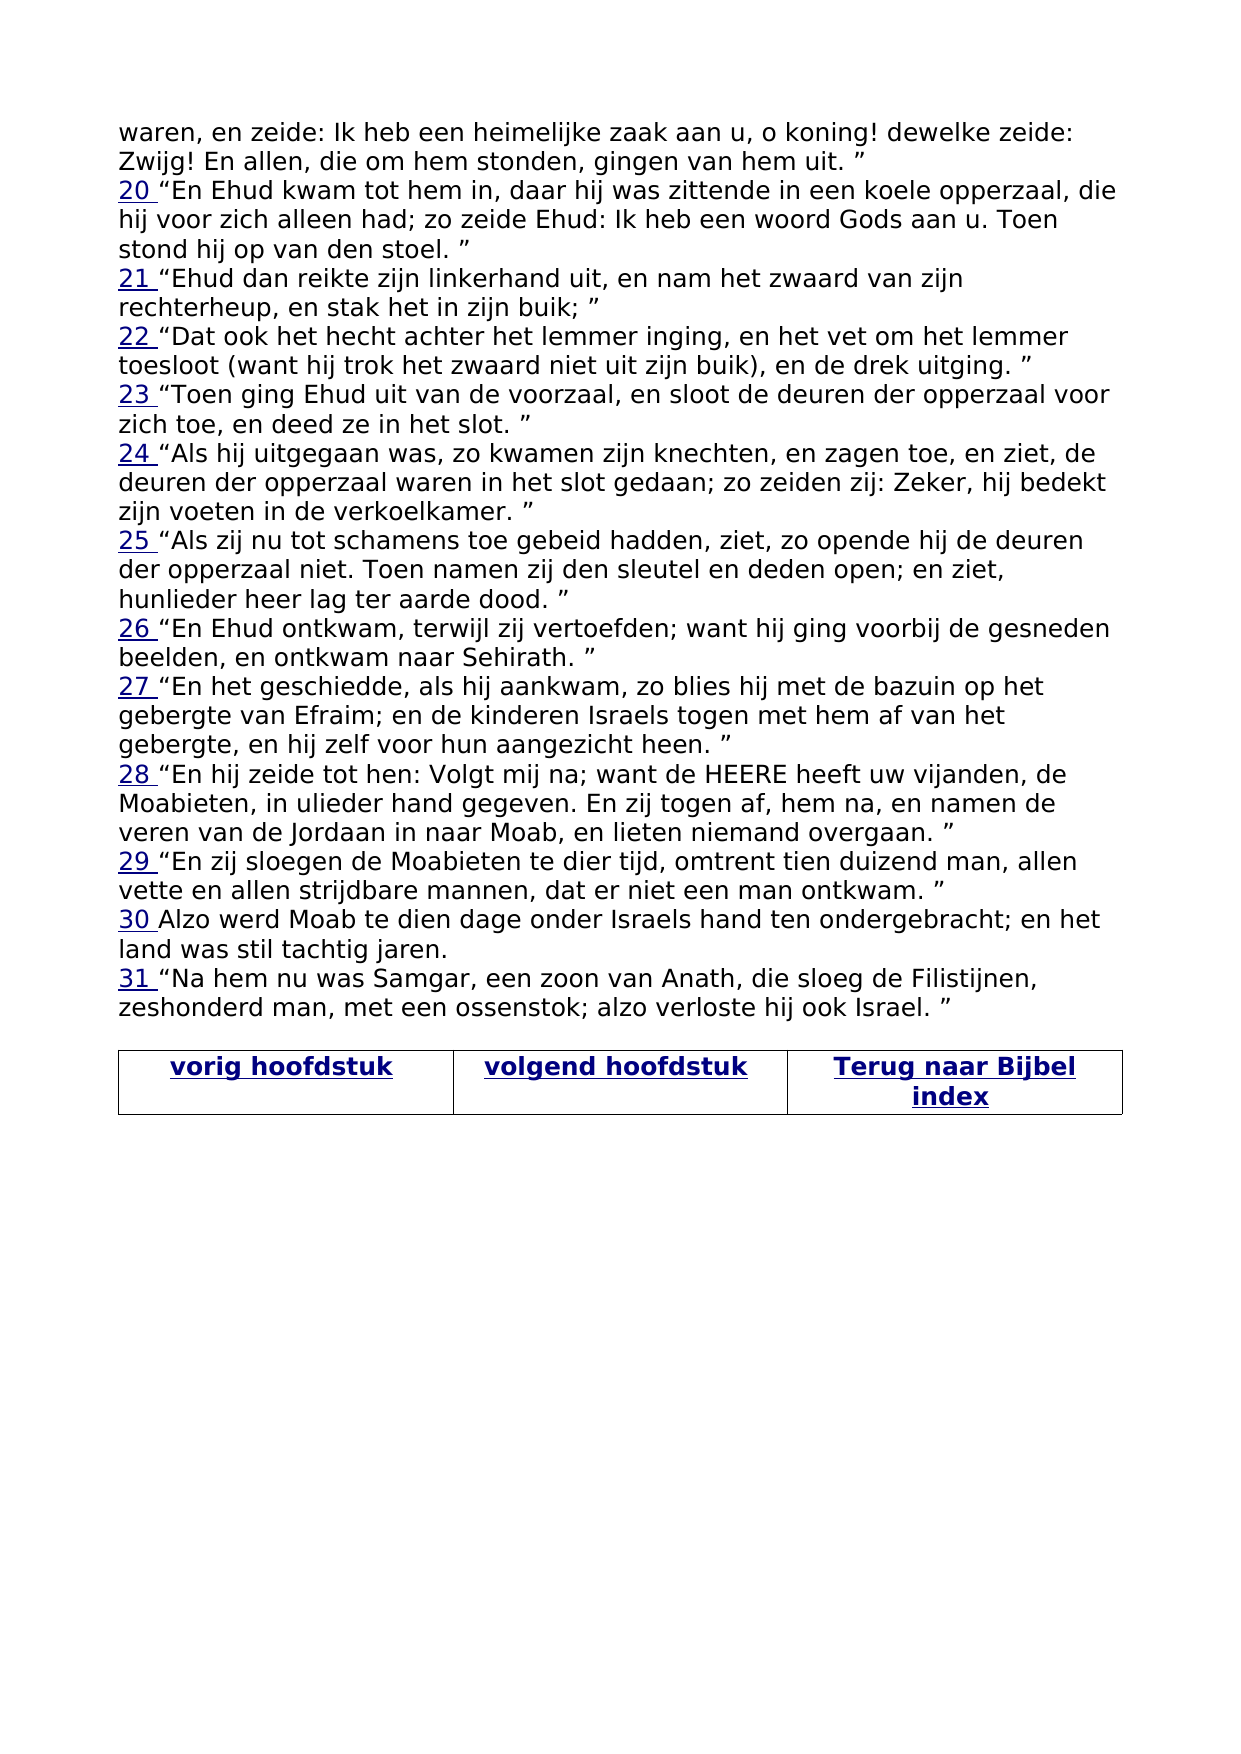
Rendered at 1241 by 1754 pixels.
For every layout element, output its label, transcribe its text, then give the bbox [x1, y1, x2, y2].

table_header Terug naar Bijbel index [788, 1051, 1122, 1114]
text waren, en zeide: Ik heb een heimelijke zaak aan u, o koning! dewelke zeide: Zwijg! En allen, die om hem stonden, gingen van hem uit. ” 20 “En Ehud kwam tot hem in, daar hij was zittende in een koele opperzaal, die hij voor zich alleen had; zo zeide Ehud: Ik heb een woord Gods aan u. Toen stond hij op van den stoel. ” 21 “Ehud dan reikte zijn linkerhand uit, en nam het zwaard van zijn rechterheup, en stak het in zijn buik; ” 22 “Dat ook het hecht achter het lemmer inging, en het vet om het lemmer toesloot (want hij trok het zwaard niet uit zijn buik), en de drek uitging. ” 23 “Toen ging Ehud uit van de voorzaal, en sloot de deuren der opperzaal voor zich toe, en deed ze in het slot. ” 24 “Als hij uitgegaan was, zo kwamen zijn knechten, en zagen toe, en ziet, de deuren der opperzaal waren in het slot gedaan; zo zeiden zij: Zeker, hij bedekt zijn voeten in de verkoelkamer. ” 25 “Als zij nu tot schamens toe gebeid hadden, ziet, zo opende hij de deuren der opperzaal niet. Toen namen zij den sleutel en deden open; en ziet, hunlieder heer lag ter aarde dood. ” 26 “En Ehud ontkwam, terwijl zij vertoefden; want hij ging voorbij de gesneden beelden, en ontkwam naar Sehirath. ” 27 “En het geschiedde, als hij aankwam, zo blies hij met de bazuin op het gebergte van Efraim; en de kinderen Israels togen met hem af van het gebergte, en hij zelf voor hun aangezicht heen. ” 28 “En hij zeide tot hen: Volgt mij na; want de HEERE heeft uw vijanden, de Moabieten, in ulieder hand gegeven. En zij togen af, hem na, en namen de veren van de Jordaan in naar Moab, en lieten niemand overgaan. ” 29 “En zij sloegen de Moabieten te dier tijd, omtrent tien duizend man, allen vette en allen strijdbare mannen, dat er niet een man ontkwam. ” 30 Alzo werd Moab te dien dage onder Israels hand ten ondergebracht; en het land was stil tachtig jaren. 31 “Na hem nu was Samgar, een zoon van Anath, die sloeg de Filistijnen, zeshonderd man, met een ossenstok; alzo verloste hij ook Israel. ” [118, 118, 1122, 1022]
table_header volgend hoofdstuk [454, 1051, 787, 1114]
table_header vorig hoofdstuk [119, 1051, 453, 1114]
